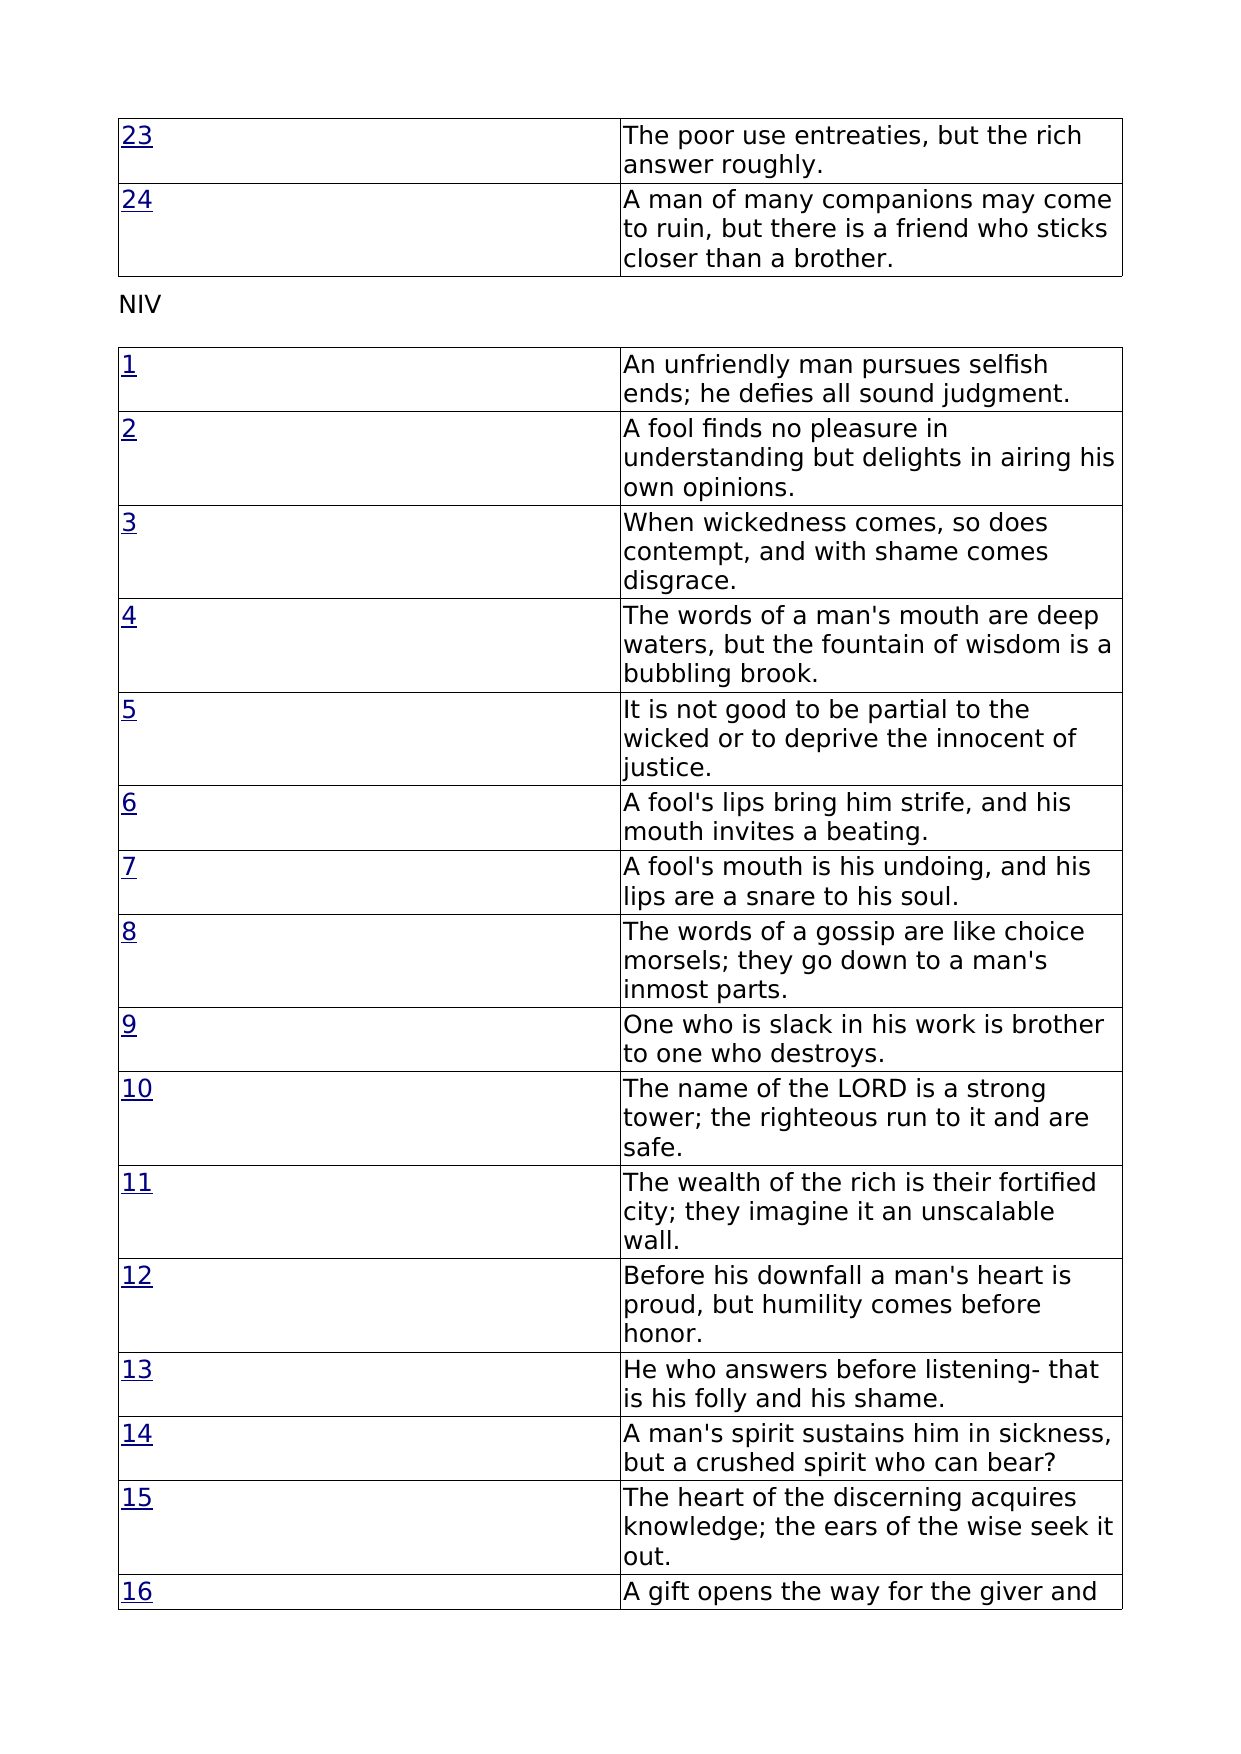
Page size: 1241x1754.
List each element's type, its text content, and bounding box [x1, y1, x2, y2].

table_cell The heart of the discerning acquires knowledge; the ears of the wise seek it out. [621, 1481, 1122, 1574]
table_cell A man of many companions may come to ruin, but there is a friend who sticks closer than a brother. [621, 184, 1122, 276]
table_cell 9 [119, 1008, 620, 1071]
table_cell 4 [119, 599, 620, 692]
table_cell Before his downfall a man's heart is proud, but humility comes before honor. [621, 1259, 1122, 1352]
table_cell 23 [119, 119, 620, 182]
table_cell 5 [119, 693, 620, 785]
table_cell The wealth of the rich is their fortified city; they imagine it an unscalable wall. [621, 1166, 1122, 1258]
table_cell The poor use entreaties, but the rich answer roughly. [621, 119, 1122, 182]
table_cell 12 [119, 1259, 620, 1352]
table_cell 3 [119, 506, 620, 598]
table_cell 11 [119, 1166, 620, 1258]
table_cell The name of the LORD is a strong tower; the righteous run to it and are safe. [621, 1072, 1122, 1165]
table_cell A man's spirit sustains him in sickness, but a crushed spirit who can bear? [621, 1417, 1122, 1480]
table_cell 24 [119, 184, 620, 276]
table_header 1 [119, 348, 620, 411]
text NIV [118, 291, 1122, 320]
table_cell He who answers before listening- that is his folly and his shame. [621, 1353, 1122, 1416]
table_cell 16 [119, 1575, 620, 1609]
table_cell When wickedness comes, so does contempt, and with shame comes disgrace. [621, 506, 1122, 598]
table_cell 10 [119, 1072, 620, 1165]
table_cell 14 [119, 1417, 620, 1480]
table_cell The words of a man's mouth are deep waters, but the fountain of wisdom is a bubbling brook. [621, 599, 1122, 692]
table_cell A fool's lips bring him strife, and his mouth invites a beating. [621, 786, 1122, 849]
table_cell 13 [119, 1353, 620, 1416]
table_cell One who is slack in his work is brother to one who destroys. [621, 1008, 1122, 1071]
table_cell A gift opens the way for the giver and [621, 1575, 1122, 1609]
table_cell It is not good to be partial to the wicked or to deprive the innocent of justice. [621, 693, 1122, 785]
table_cell 15 [119, 1481, 620, 1574]
table_cell 8 [119, 915, 620, 1007]
table_cell A fool finds no pleasure in understanding but delights in airing his own opinions. [621, 412, 1122, 505]
table_cell 2 [119, 412, 620, 505]
table_cell 7 [119, 851, 620, 914]
table_header An unfriendly man pursues selfish ends; he defies all sound judgment. [621, 348, 1122, 411]
table_cell 6 [119, 786, 620, 849]
table_cell The words of a gossip are like choice morsels; they go down to a man's inmost parts. [621, 915, 1122, 1007]
table_cell A fool's mouth is his undoing, and his lips are a snare to his soul. [621, 851, 1122, 914]
